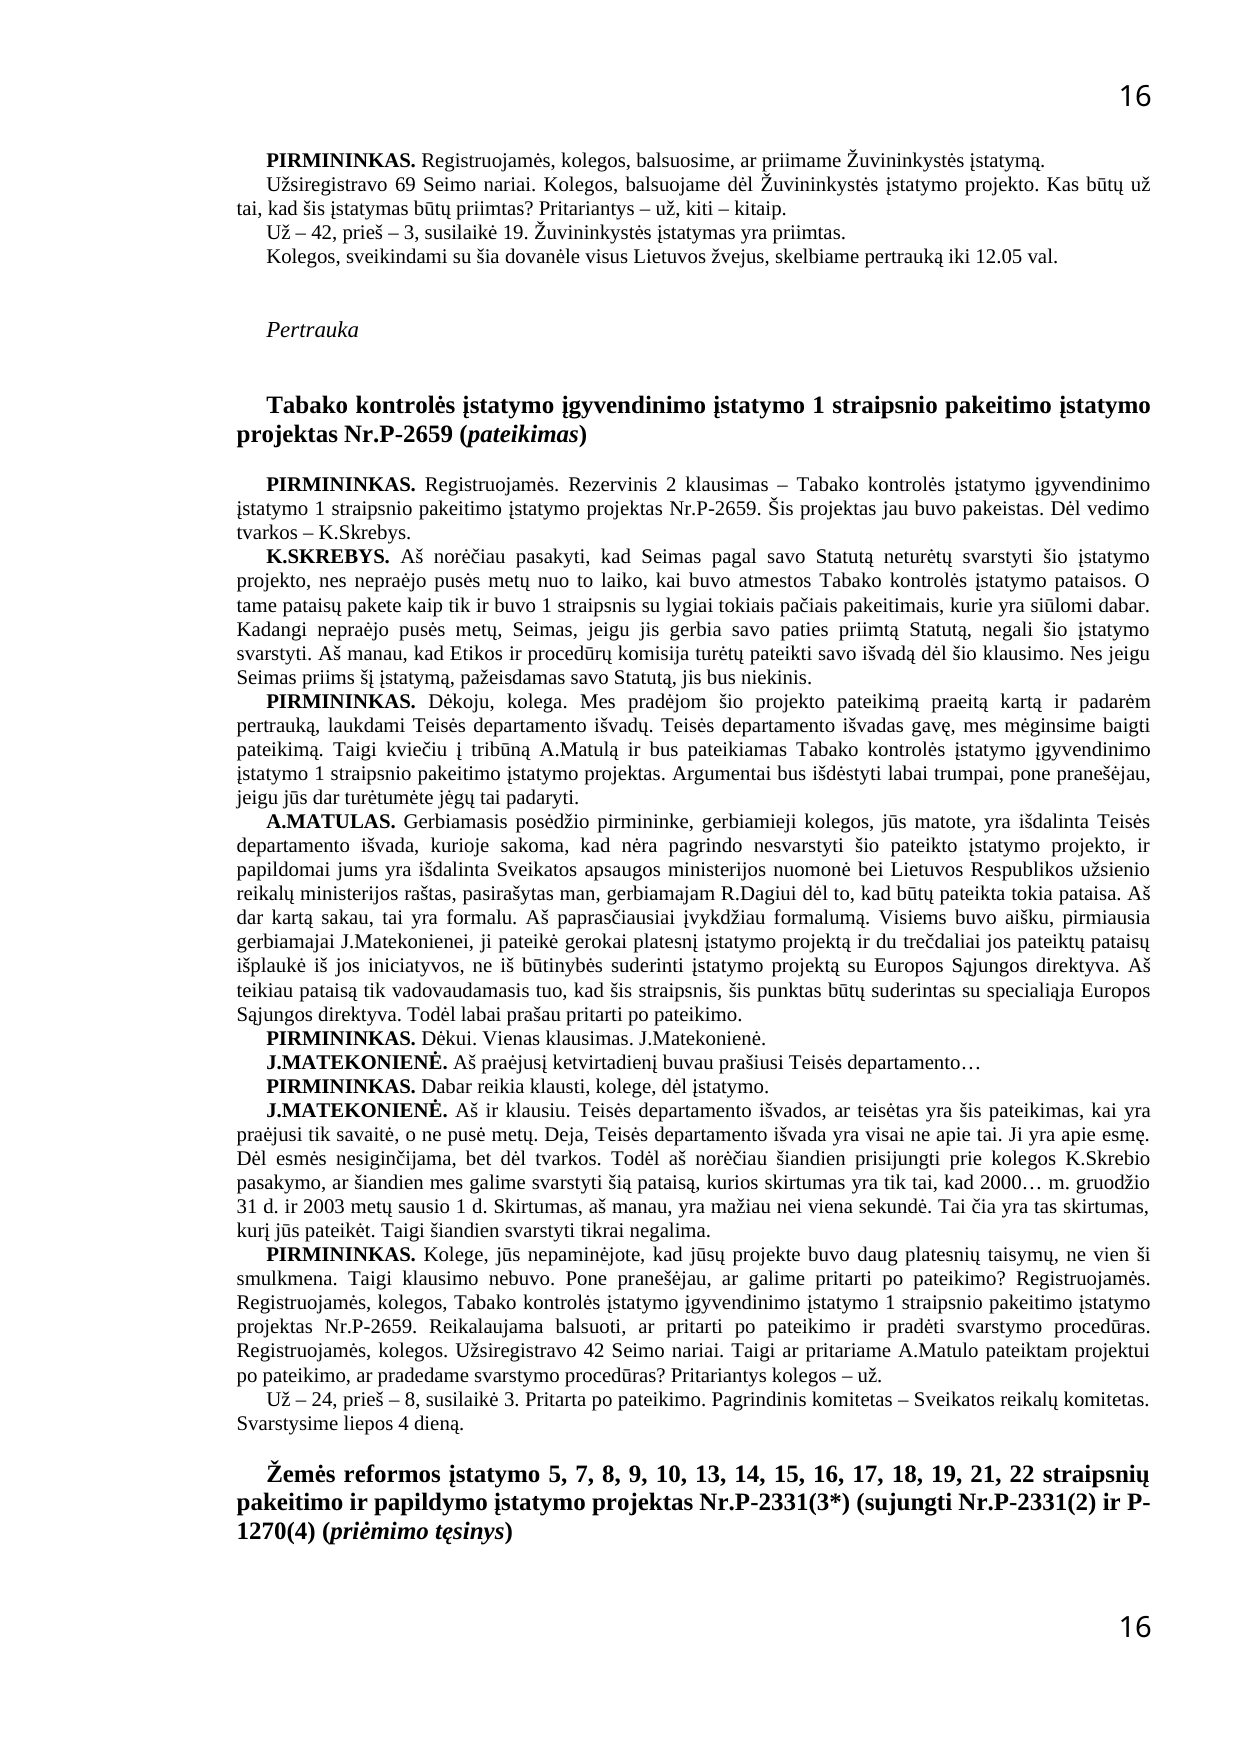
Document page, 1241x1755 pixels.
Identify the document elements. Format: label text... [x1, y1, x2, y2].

text Už – 42, prieš – 3, susilaikė 19. Žuvininkystės įstatymas yra priimtas. [236, 220, 1152, 244]
text PIRMININKAS. Dabar reikia klausti, kolege, dėl įstatymo. [236, 1074, 1152, 1098]
text PIRMININKAS. Kolege, jūs nepaminėjote, kad jūsų projekte buvo daug platesnių taisymų, ne vien ši smulkmena. Taigi klausimo nebuvo. Pone pranešėjau, ar galime pritarti po pateikimo? Registruojamės. Registruojamės, kolegos, Tabako kontrolės įstatymo įgyvendinimo įstatymo 1 straipsnio pakeitimo įstatymo projektas Nr.P-2659. Reikalaujama balsuoti, ar pritarti po pateikimo ir pradėti svarstymo procedūras. Registruojamės, kolegos. Užsiregistravo 42 Seimo nariai. Taigi ar pritariame A.Matulo pateiktam projektui po pateikimo, ar pradedame svarstymo procedūras? Pritariantys kolegos – už. [236, 1242, 1152, 1387]
text J.MATEKONIENĖ. Aš ir klausiu. Teisės departamento išvados, ar teisėtas yra šis pateikimas, kai yra praėjusi tik savaitė, o ne pusė metų. Deja, Teisės departamento išvada yra visai ne apie tai. Ji yra apie esmę. Dėl esmės nesiginčijama, bet dėl tvarkos. Todėl aš norėčiau šiandien prisijungti prie kolegos K.Skrebio pasakymo, ar šiandien mes galime svarstyti šią pataisą, kurios skirtumas yra tik tai, kad 2000… m. gruodžio 31 d. ir 2003 metų sausio 1 d. Skirtumas, aš manau, yra mažiau nei viena sekundė. Tai čia yra tas skirtumas, kurį jūs pateikėt. Taigi šiandien svarstyti tikrai negalima. [236, 1098, 1152, 1242]
text Užsiregistravo 69 Seimo nariai. Kolegos, balsuojame dėl Žuvininkystės įstatymo projekto. Kas būtų už tai, kad šis įstatymas būtų priimtas? Pritariantys – už, kiti – kitaip. [236, 172, 1152, 220]
text Kolegos, sveikindami su šia dovanėle visus Lietuvos žvejus, skelbiame pertrauką iki 12.05 val. [236, 244, 1152, 268]
text PIRMININKAS. Dėkoju, kolega. Mes pradėjom šio projekto pateikimą praeitą kartą ir padarėm pertrauką, laukdami Teisės departamento išvadų. Teisės departamento išvadas gavę, mes mėginsime baigti pateikimą. Taigi kviečiu į tribūną A.Matulą ir bus pateikiamas Tabako kontrolės įstatymo įgyvendinimo įstatymo 1 straipsnio pakeitimo įstatymo projektas. Argumentai bus išdėstyti labai trumpai, pone pranešėjau, jeigu jūs dar turėtumėte jėgų tai padaryti. [236, 689, 1152, 809]
text Pertrauka [236, 316, 1152, 342]
text PIRMININKAS. Dėkui. Vienas klausimas. J.Matekonienė. [236, 1026, 1152, 1050]
text PIRMININKAS. Registruojamės, kolegos, balsuosime, ar priimame Žuvininkystės įstatymą. [236, 148, 1152, 172]
text Žemės reformos įstatymo 5, 7, 8, 9, 10, 13, 14, 15, 16, 17, 18, 19, 21, 22 straipsnių pakeitimo ir papildymo įstatymo projektas Nr.P-2331(3*) (sujungti Nr.P-2331(2) ir P-1270(4) (priėmimo tęsinys) [236, 1459, 1152, 1545]
text Už – 24, prieš – 8, susilaikė 3. Pritarta po pateikimo. Pagrindinis komitetas – Sveikatos reikalų komitetas. Svarstysime liepos 4 dieną. [236, 1387, 1152, 1435]
text A.MATULAS. Gerbiamasis posėdžio pirmininke, gerbiamieji kolegos, jūs matote, yra išdalinta Teisės departamento išvada, kurioje sakoma, kad nėra pagrindo nesvarstyti šio pateikto įstatymo projekto, ir papildomai jums yra išdalinta Sveikatos apsaugos ministerijos nuomonė bei Lietuvos Respublikos užsienio reikalų ministerijos raštas, pasirašytas man, gerbiamajam R.Dagiui dėl to, kad būtų pateikta tokia pataisa. Aš dar kartą sakau, tai yra formalu. Aš paprasčiausiai įvykdžiau formalumą. Visiems buvo aišku, pirmiausia gerbiamajai J.Matekonienei, ji pateikė gerokai platesnį įstatymo projektą ir du trečdaliai jos pateiktų pataisų išplaukė iš jos iniciatyvos, ne iš būtinybės suderinti įstatymo projektą su Europos Sąjungos direktyva. Aš teikiau pataisą tik vadovaudamasis tuo, kad šis straipsnis, šis punktas būtų suderintas su specialiąja Europos Sąjungos direktyva. Todėl labai prašau pritarti po pateikimo. [236, 809, 1152, 1026]
text K.SKREBYS. Aš norėčiau pasakyti, kad Seimas pagal savo Statutą neturėtų svarstyti šio įstatymo projekto, nes nepraėjo pusės metų nuo to laiko, kai buvo atmestos Tabako kontrolės įstatymo pataisos. O tame pataisų pakete kaip tik ir buvo 1 straipsnis su lygiai tokiais pačiais pakeitimais, kurie yra siūlomi dabar. Kadangi nepraėjo pusės metų, Seimas, jeigu jis gerbia savo paties priimtą Statutą, negali šio įstatymo svarstyti. Aš manau, kad Etikos ir procedūrų komisija turėtų pateikti savo išvadą dėl šio klausimo. Nes jeigu Seimas priims šį įstatymą, pažeisdamas savo Statutą, jis bus niekinis. [236, 544, 1152, 689]
text Tabako kontrolės įstatymo įgyvendinimo įstatymo 1 straipsnio pakeitimo įstatymo projektas Nr.P-2659 (pateikimas) [236, 391, 1152, 448]
text J.MATEKONIENĖ. Aš praėjusį ketvirtadienį buvau prašiusi Teisės departamento… [236, 1050, 1152, 1074]
text PIRMININKAS. Registruojamės. Rezervinis 2 klausimas – Tabako kontrolės įstatymo įgyvendinimo įstatymo 1 straipsnio pakeitimo įstatymo projektas Nr.P-2659. Šis projektas jau buvo pakeistas. Dėl vedimo tvarkos – K.Skrebys. [236, 472, 1152, 544]
